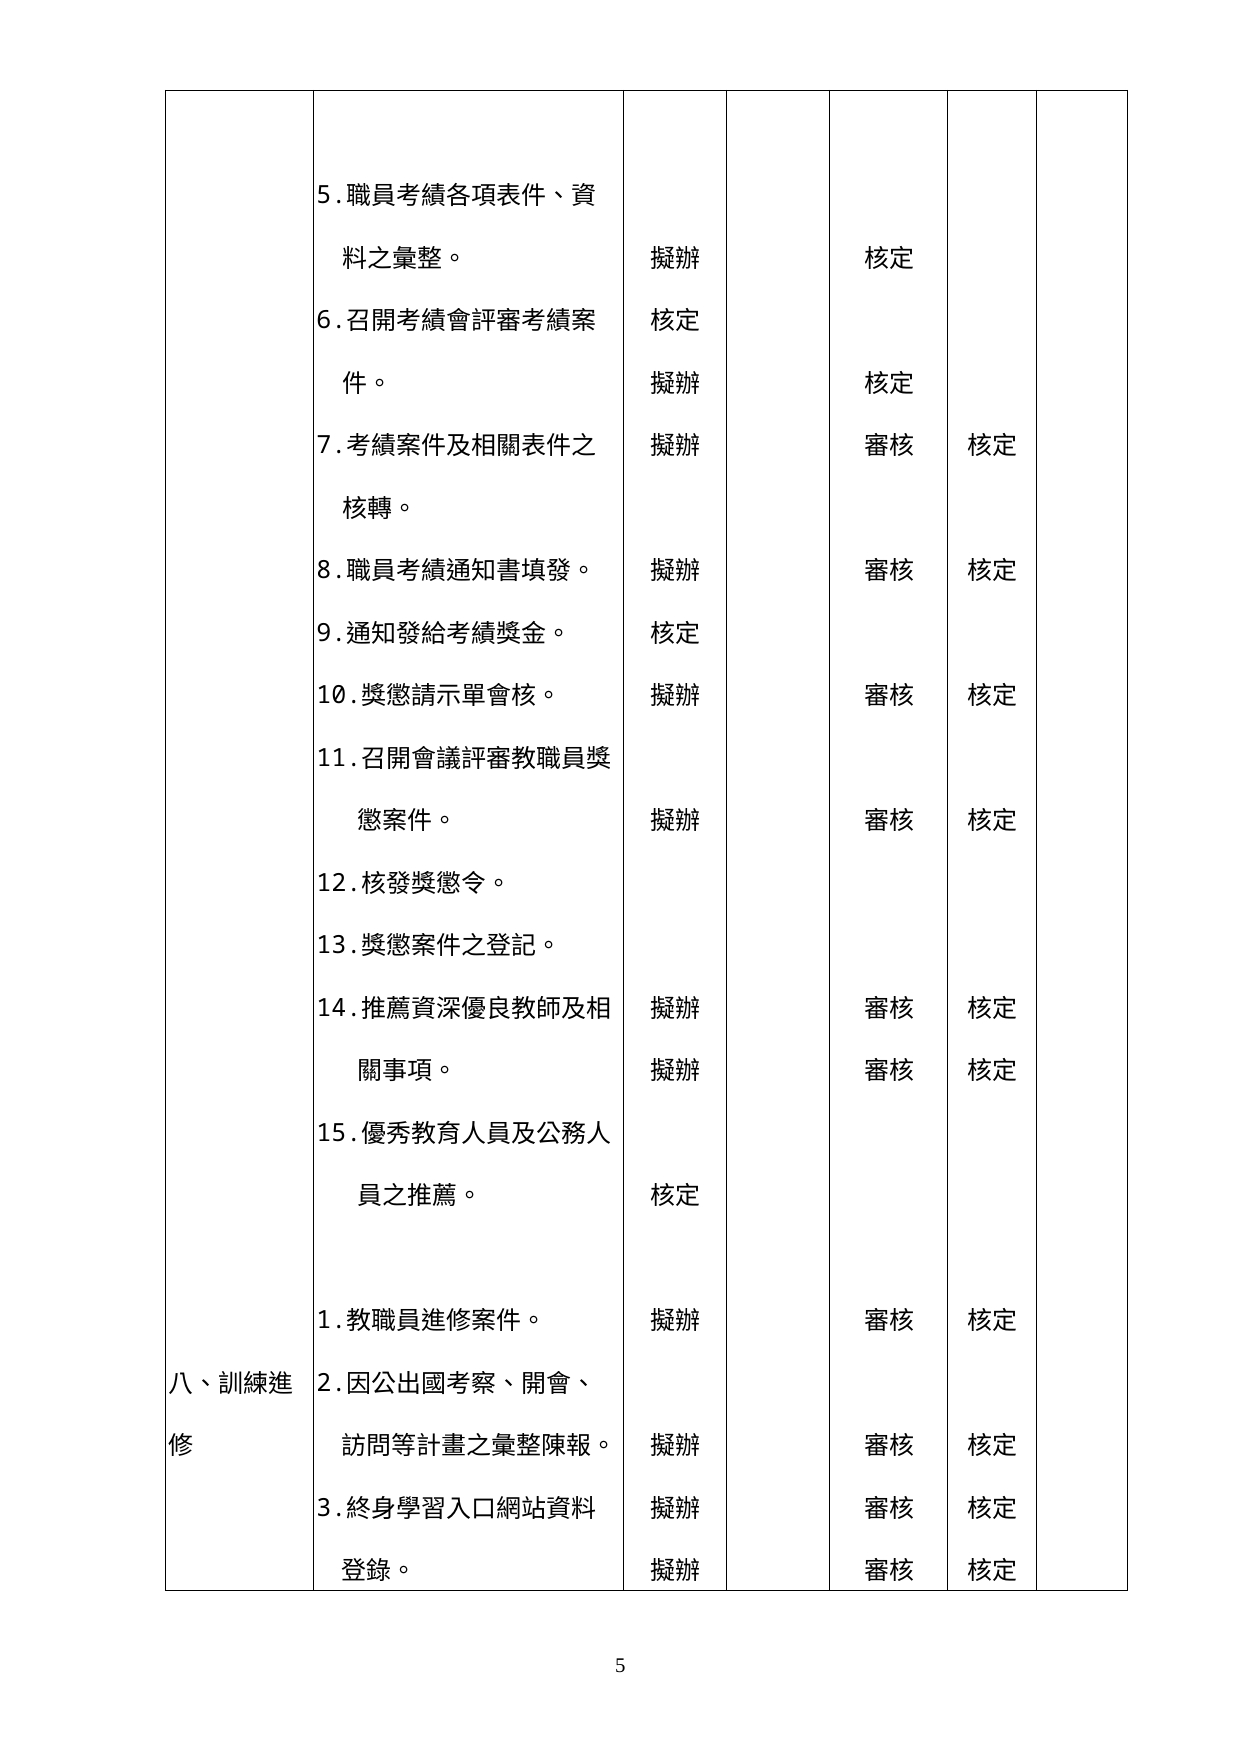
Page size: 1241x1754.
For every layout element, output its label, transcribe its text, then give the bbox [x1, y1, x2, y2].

table_cell 5.職員考績各項表件、資料之彙整。 6.召開考績會評審考績案件。 7.考績案件及相關表件之核轉。 8.職員考績通知書填發。 9.通知發給考績獎金。 10.獎懲請示單會核。 11.召開會議評審教職員獎懲案件。 12.核發獎懲令。 13.獎懲案件之登記。 14.推薦資深優良教師及相關事項。 15.優秀教育人員及公務人員之推薦。 1.教職員進修案件。 2.因公出國考察、開會、訪問等計畫之彙整陳報。 3.終身學習入口網站資料登錄。 [314, 91, 623, 1590]
table_cell [727, 91, 829, 1590]
table_cell 核定 核定 審核 審核 審核 審核 審核 審核 審核 審核 審核 審核 [830, 91, 947, 1590]
table_cell 八、訓練進修 [166, 91, 313, 1590]
table_cell 擬辦 核定 擬辦 擬辦 擬辦 核定 擬辦 擬辦 擬辦 擬辦 核定 擬辦 擬辦 擬辦 擬辦 [624, 91, 726, 1590]
table_cell [1037, 91, 1127, 1590]
table_cell 核定 核定 核定 核定 核定 核定 核定 核定 核定 核定 [948, 91, 1036, 1590]
